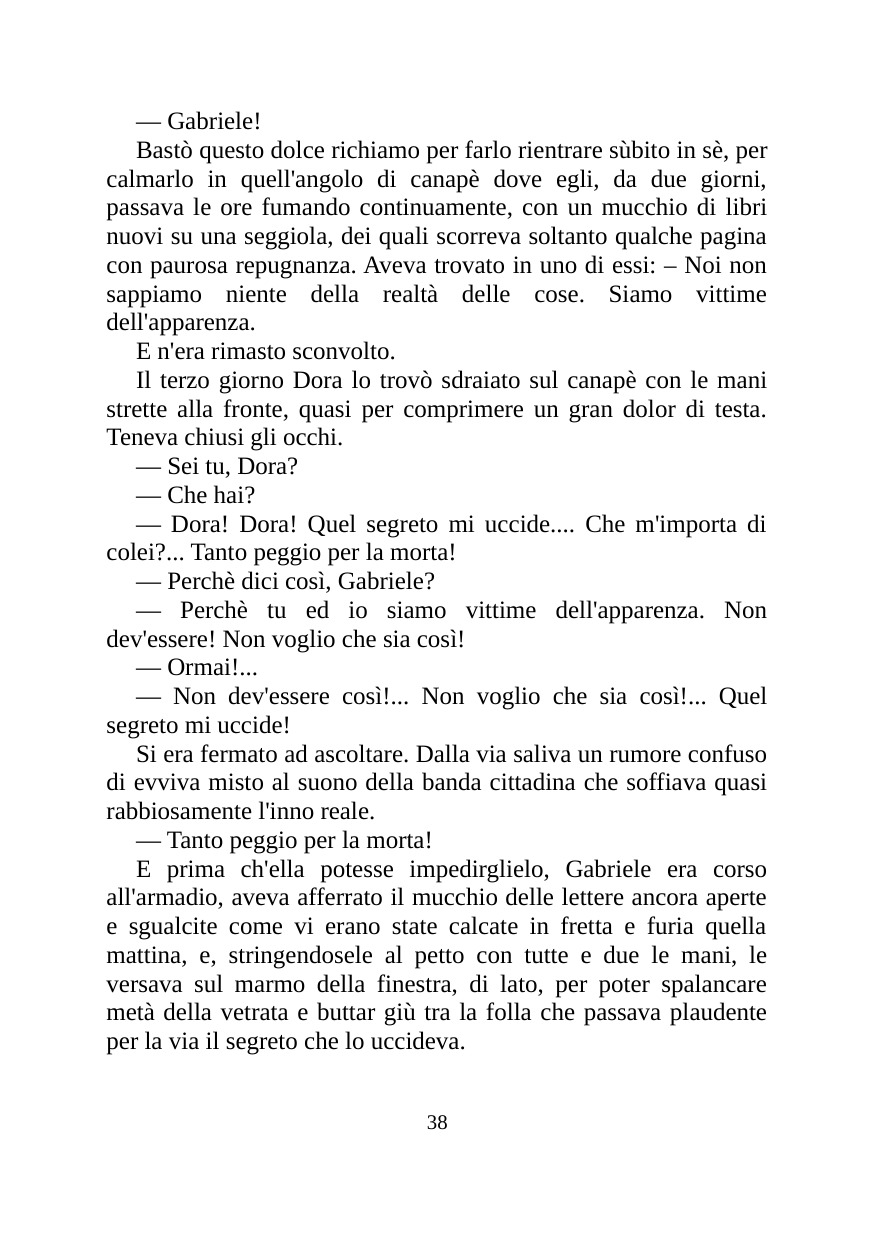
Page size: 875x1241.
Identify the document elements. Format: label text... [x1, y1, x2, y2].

text Si era fermato ad ascoltare. Dalla via saliva un rumore confuso di evviva misto al suono della banda cittadina che soffiava quasi rabbiosamente l'inno reale. [106, 739, 768, 825]
text — Non dev'essere così!... Non voglio che sia così!... Quel segreto mi uccide! [106, 681, 768, 739]
text Bastò questo dolce richiamo per farlo rientrare sùbito in sè, per calmarlo in quell'angolo di canapè dove egli, da due giorni, passava le ore fumando continuamente, con un mucchio di libri nuovi su una seggiola, dei quali scorreva soltanto qualche pagina con paurosa repugnanza. Aveva trovato in uno di essi: – Noi non sappiamo niente della realtà delle cose. Siamo vittime dell'apparenza. [106, 135, 768, 336]
text E n'era rimasto sconvolto. [106, 336, 768, 365]
text — Perchè tu ed io siamo vittime dell'apparenza. Non dev'essere! Non voglio che sia così! [106, 595, 768, 652]
text Il terzo giorno Dora lo trovò sdraiato sul canapè con le mani strette alla fronte, quasi per comprimere un gran dolor di testa. Teneva chiusi gli occhi. [106, 365, 768, 451]
text — Gabriele! [106, 106, 768, 135]
text — Che hai? [106, 480, 768, 509]
text — Perchè dici così, Gabriele? [106, 566, 768, 595]
text — Dora! Dora! Quel segreto mi uccide.... Che m'importa di colei?... Tanto peggio per la morta! [106, 509, 768, 566]
text — Tanto peggio per la morta! [106, 825, 768, 854]
text E prima ch'ella potesse impedirglielo, Gabriele era corso all'armadio, aveva afferrato il mucchio delle lettere ancora aperte e sgualcite come vi erano state calcate in fretta e furia quella mattina, e, stringendosele al petto con tutte e due le mani, le versava sul marmo della finestra, di lato, per poter spalancare metà della vetrata e buttar giù tra la folla che passava plaudente per la via il segreto che lo uccideva. [106, 854, 768, 1055]
text — Ormai!... [106, 652, 768, 681]
text — Sei tu, Dora? [106, 451, 768, 480]
